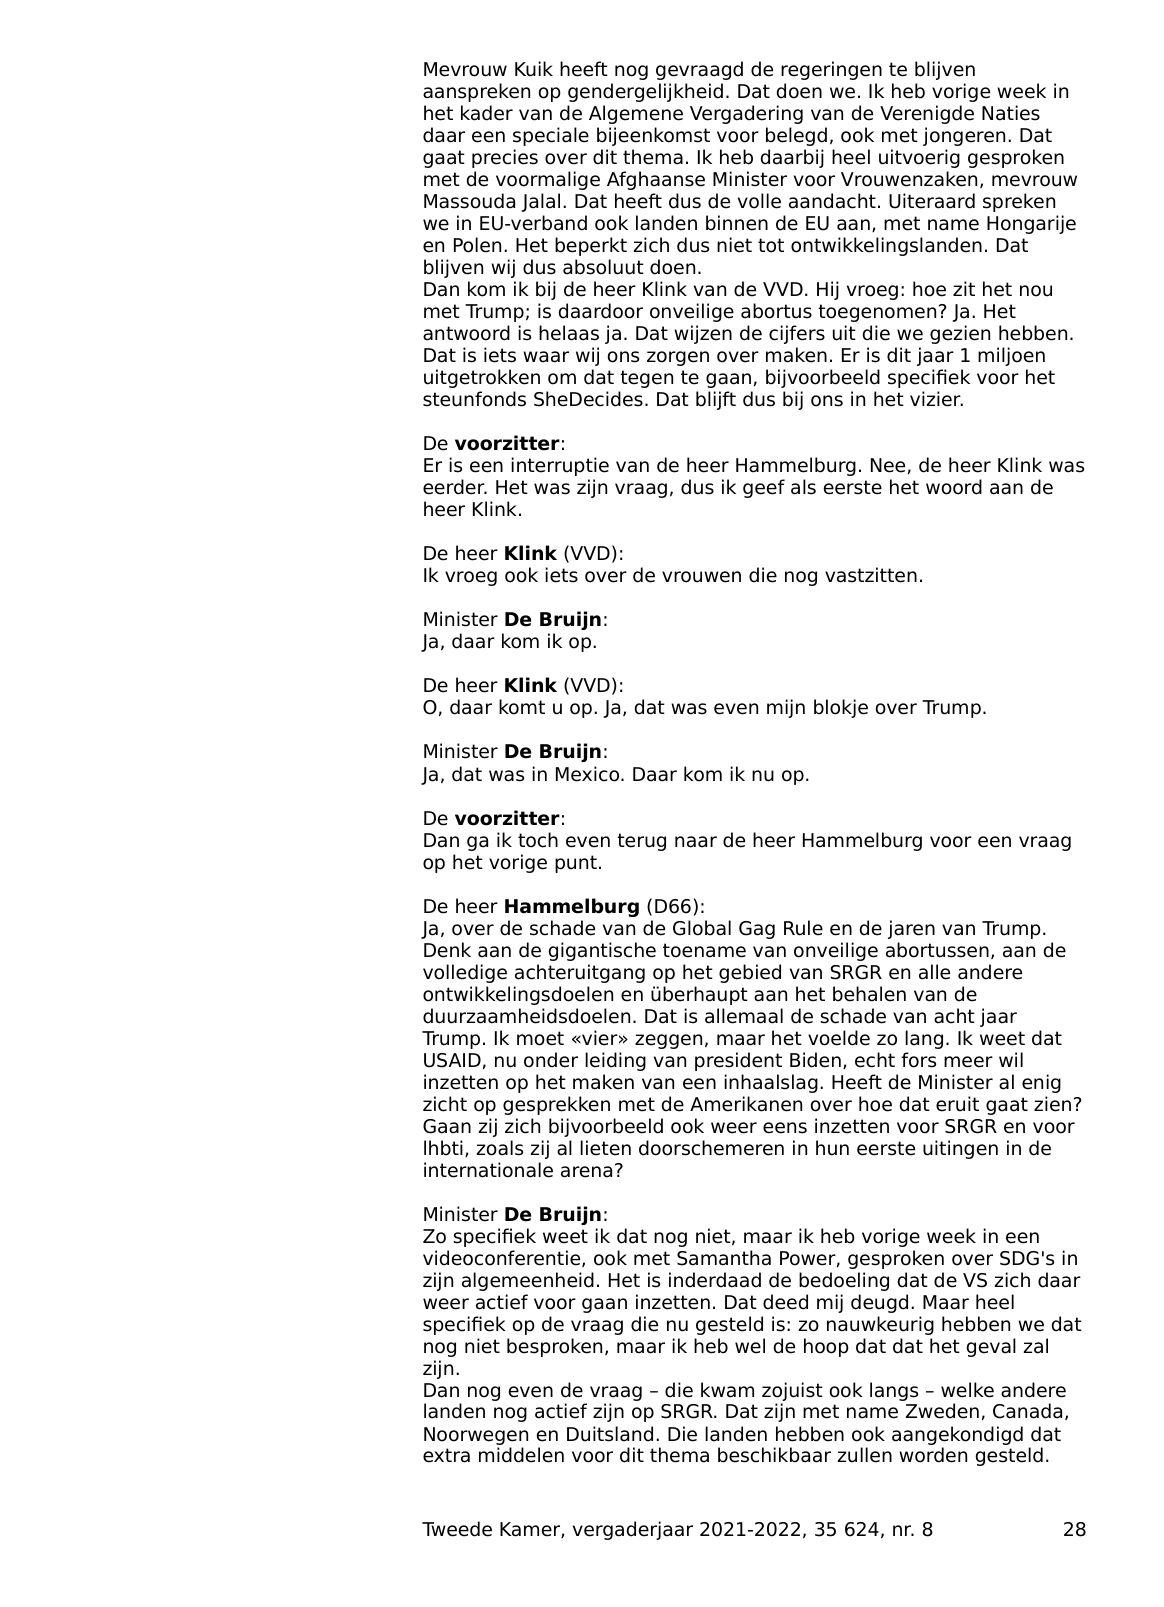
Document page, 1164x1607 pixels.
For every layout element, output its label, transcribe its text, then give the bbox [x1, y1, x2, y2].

text Ja, daar kom ik op. [422, 631, 1087, 653]
text Ik vroeg ook iets over de vrouwen die nog vastzitten. [422, 565, 1087, 587]
text De heer Klink (VVD): [422, 675, 1087, 697]
text Mevrouw Kuik heeft nog gevraagd de regeringen te blijven aanspreken op gendergelijkheid. Dat doen we. Ik heb vorige week in het kader van de Algemene Vergadering van de Verenigde Naties daar een speciale bijeenkomst voor belegd, ook met jongeren. Dat gaat precies over dit thema. Ik heb daarbij heel uitvoerig gesproken met de voormalige Afghaanse Minister voor Vrouwenzaken, mevrouw Massouda Jalal. Dat heeft dus de volle aandacht. Uiteraard spreken we in EU-verband ook landen binnen de EU aan, met name Hongarije en Polen. Het beperkt zich dus niet tot ontwikkelingslanden. Dat blijven wij dus absoluut doen. [422, 59, 1087, 279]
text De voorzitter: [422, 808, 1087, 829]
text Minister De Bruijn: [422, 609, 1087, 631]
text Ja, dat was in Mexico. Daar kom ik nu op. [422, 763, 1087, 785]
text Dan nog even de vraag – die kwam zojuist ook langs – welke andere landen nog actief zijn op SRGR. Dat zijn met name Zweden, Canada, Noorwegen en Duitsland. Die landen hebben ook aangekondigd dat extra middelen voor dit thema beschikbaar zullen worden gesteld. [422, 1379, 1087, 1467]
text De heer Hammelburg (D66): [422, 896, 1087, 918]
text Minister De Bruijn: [422, 1204, 1087, 1226]
text O, daar komt u op. Ja, dat was even mijn blokje over Trump. [422, 697, 1087, 719]
text De voorzitter: [422, 433, 1087, 455]
text Minister De Bruijn: [422, 741, 1087, 763]
text Zo specifiek weet ik dat nog niet, maar ik heb vorige week in een videoconferentie, ook met Samantha Power, gesproken over SDG's in zijn algemeenheid. Het is inderdaad de bedoeling dat de VS zich daar weer actief voor gaan inzetten. Dat deed mij deugd. Maar heel specifiek op de vraag die nu gesteld is: zo nauwkeurig hebben we dat nog niet besproken, maar ik heb wel de hoop dat dat het geval zal zijn. [422, 1226, 1087, 1379]
text Ja, over de schade van de Global Gag Rule en de jaren van Trump. Denk aan de gigantische toename van onveilige abortussen, aan de volledige achteruitgang op het gebied van SRGR en alle andere ontwikkelingsdoelen en überhaupt aan het behalen van de duurzaamheidsdoelen. Dat is allemaal de schade van acht jaar Trump. Ik moet «vier» zeggen, maar het voelde zo lang. Ik weet dat USAID, nu onder leiding van president Biden, echt fors meer wil inzetten op het maken van een inhaalslag. Heeft de Minister al enig zicht op gesprekken met de Amerikanen over hoe dat eruit gaat zien? Gaan zij zich bijvoorbeeld ook weer eens inzetten voor SRGR en voor lhbti, zoals zij al lieten doorschemeren in hun eerste uitingen in de internationale arena? [422, 918, 1087, 1181]
text De heer Klink (VVD): [422, 543, 1087, 565]
text Er is een interruptie van de heer Hammelburg. Nee, de heer Klink was eerder. Het was zijn vraag, dus ik geef als eerste het woord aan de heer Klink. [422, 455, 1087, 521]
text Dan ga ik toch even terug naar de heer Hammelburg voor een vraag op het vorige punt. [422, 829, 1087, 873]
text Dan kom ik bij de heer Klink van de VVD. Hij vroeg: hoe zit het nou met Trump; is daardoor onveilige abortus toegenomen? Ja. Het antwoord is helaas ja. Dat wijzen de cijfers uit die we gezien hebben. Dat is iets waar wij ons zorgen over maken. Er is dit jaar 1 miljoen uitgetrokken om dat tegen te gaan, bijvoorbeeld specifiek voor het steunfonds SheDecides. Dat blijft dus bij ons in het vizier. [422, 279, 1087, 411]
